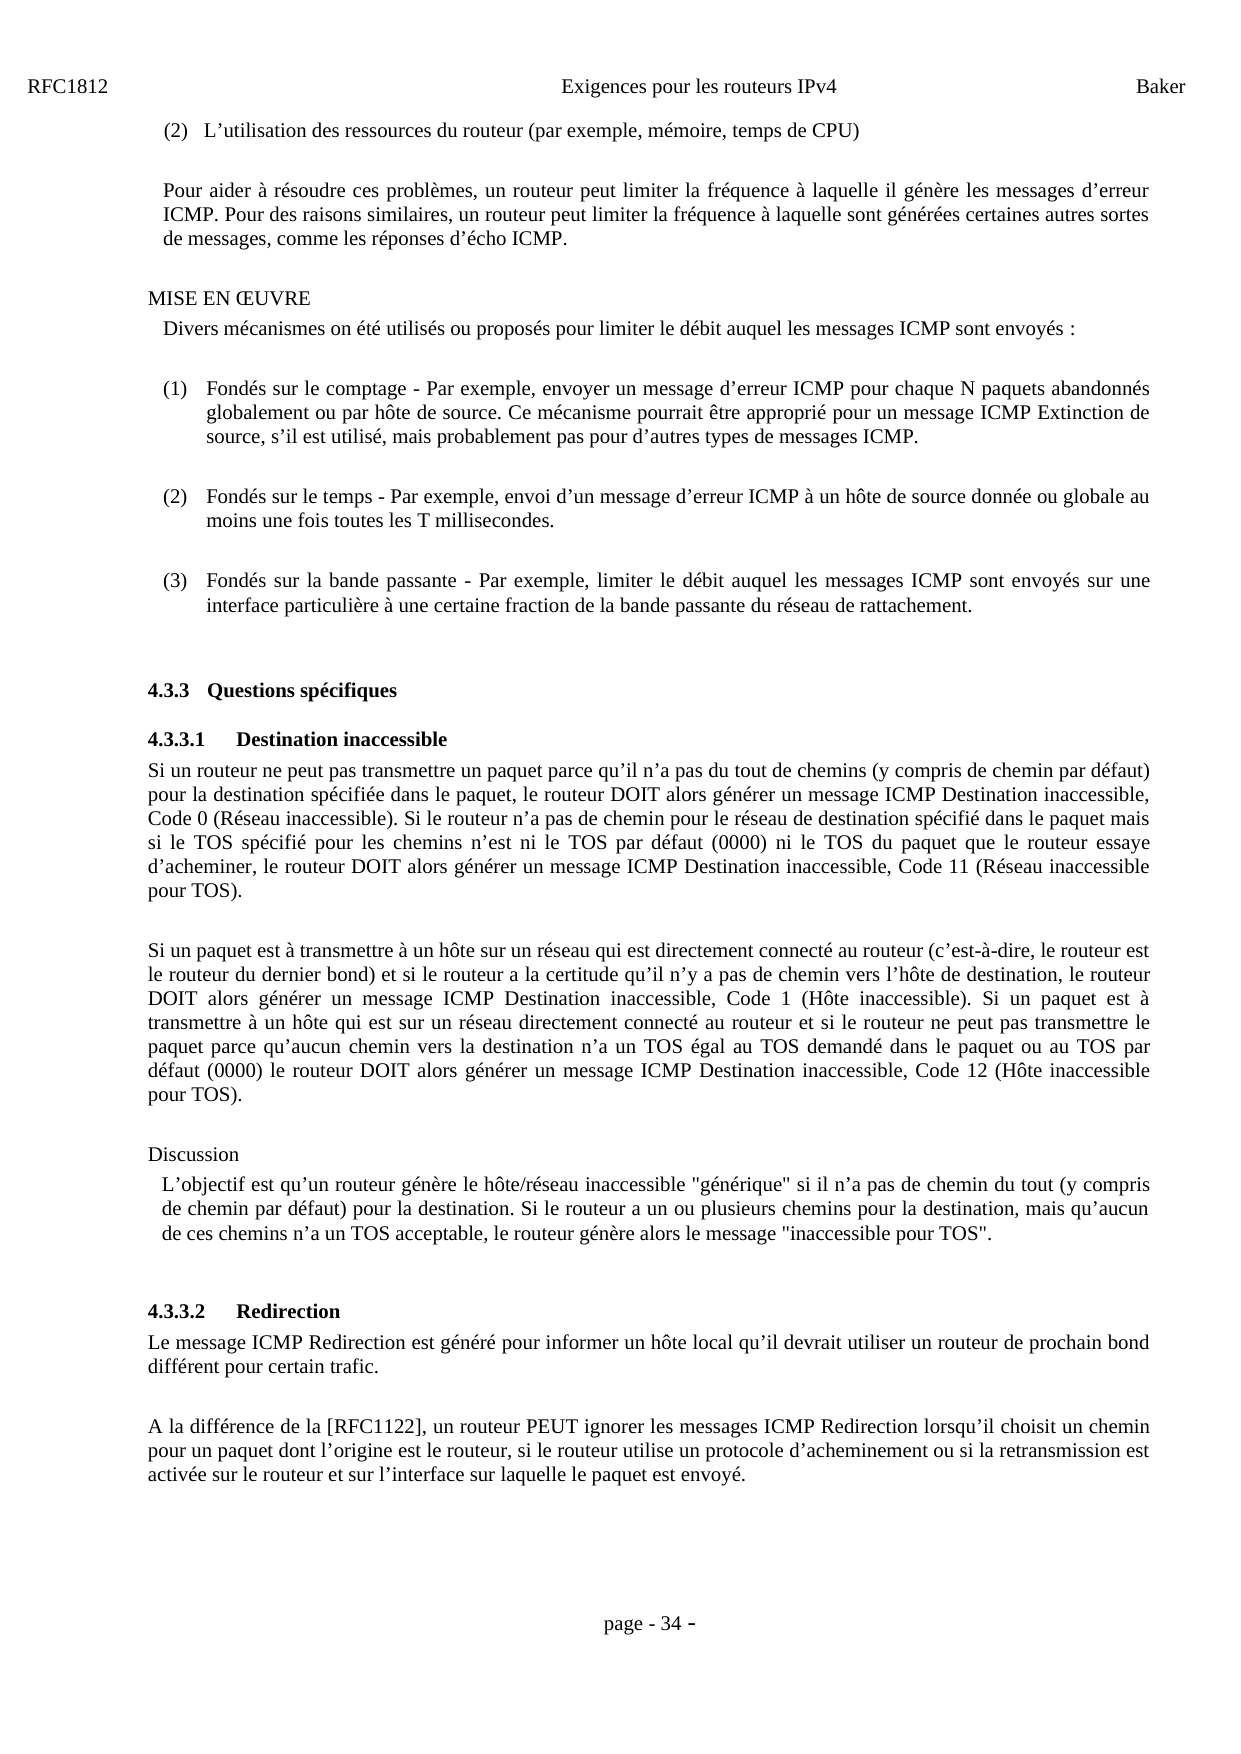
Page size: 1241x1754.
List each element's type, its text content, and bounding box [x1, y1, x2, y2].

text Discussion [148, 1142, 1152, 1166]
text (3) Fondés sur la bande passante - Par exemple, limiter le débit auquel les messages ICMP sont envoyés sur une interface particulière à une certaine fraction de la bande passante du réseau de rattachement. [163, 568, 1152, 617]
text Si un routeur ne peut pas transmettre un paquet parce qu’il n’a pas du tout de chemins (y compris de chemin par défaut) pour la destination spécifiée dans le paquet, le routeur DOIT alors générer un message ICMP Destination inaccessible, Code 0 (Réseau inaccessible). Si le routeur n’a pas de chemin pour le réseau de destination spécifié dans le paquet mais si le TOS spécifié pour les chemins n’est ni le TOS par défaut (0000) ni le TOS du paquet que le routeur essaye d’acheminer, le routeur DOIT alors générer un message ICMP Destination inaccessible, Code 11 (Réseau inaccessible pour TOS). [148, 758, 1152, 902]
subtitle 4.3.3.1 Destination inaccessible [148, 727, 1152, 751]
text Si un paquet est à transmettre à un hôte sur un réseau qui est directement connecté au routeur (c’est-à-dire, le routeur est le routeur du dernier bond) et si le routeur a la certitude qu’il n’y a pas de chemin vers l’hôte de destination, le routeur DOIT alors générer un message ICMP Destination inaccessible, Code 1 (Hôte inaccessible). Si un paquet est à transmettre à un hôte qui est sur un réseau directement connecté au routeur et si le routeur ne peut pas transmettre le paquet parce qu’aucun chemin vers la destination n’a un TOS égal au TOS demandé dans le paquet ou au TOS par défaut (0000) le routeur DOIT alors générer un message ICMP Destination inaccessible, Code 12 (Hôte inaccessible pour TOS). [148, 938, 1152, 1106]
text (2) Fondés sur le temps - Par exemple, envoi d’un message d’erreur ICMP à un hôte de source donnée ou globale au moins une fois toutes les T millisecondes. [163, 484, 1152, 532]
text A la différence de la [RFC1122], un routeur PEUT ignorer les messages ICMP Redirection lorsqu’il choisit un chemin pour un paquet dont l’origine est le routeur, si le routeur utilise un protocole d’acheminement ou si la retransmission est activée sur le routeur et sur l’interface sur laquelle le paquet est envoyé. [148, 1414, 1152, 1486]
list (2) L’utilisation des ressources du routeur (par exemple, mémoire, temps de CPU) [163, 118, 1152, 142]
subtitle 4.3.3 Questions spécifiques [148, 677, 1152, 702]
text MISE EN ŒUVRE [148, 286, 1152, 310]
text (1) Fondés sur le comptage - Par exemple, envoyer un message d’erreur ICMP pour chaque N paquets abandonnés globalement ou par hôte de source. Ce mécanisme pourrait être approprié pour un message ICMP Extinction de source, s’il est utilisé, mais probablement pas pour d’autres types de messages ICMP. [163, 376, 1152, 448]
subtitle 4.3.3.2 Redirection [148, 1299, 1152, 1323]
text Divers mécanismes on été utilisés ou proposés pour limiter le débit auquel les messages ICMP sont envoyés : [163, 316, 1152, 340]
text L’objectif est qu’un routeur génère le hôte/réseau inaccessible "générique" si il n’a pas de chemin du tout (y compris de chemin par défaut) pour la destination. Si le routeur a un ou plusieurs chemins pour la destination, mais qu’aucun de ces chemins n’a un TOS acceptable, le routeur génère alors le message "inaccessible pour TOS". [162, 1172, 1152, 1244]
text Pour aider à résoudre ces problèmes, un routeur peut limiter la fréquence à laquelle il génère les messages d’erreur ICMP. Pour des raisons similaires, un routeur peut limiter la fréquence à laquelle sont générées certaines autres sortes de messages, comme les réponses d’écho ICMP. [163, 178, 1152, 250]
text Le message ICMP Redirection est généré pour informer un hôte local qu’il devrait utiliser un routeur de prochain bond différent pour certain trafic. [148, 1330, 1152, 1378]
